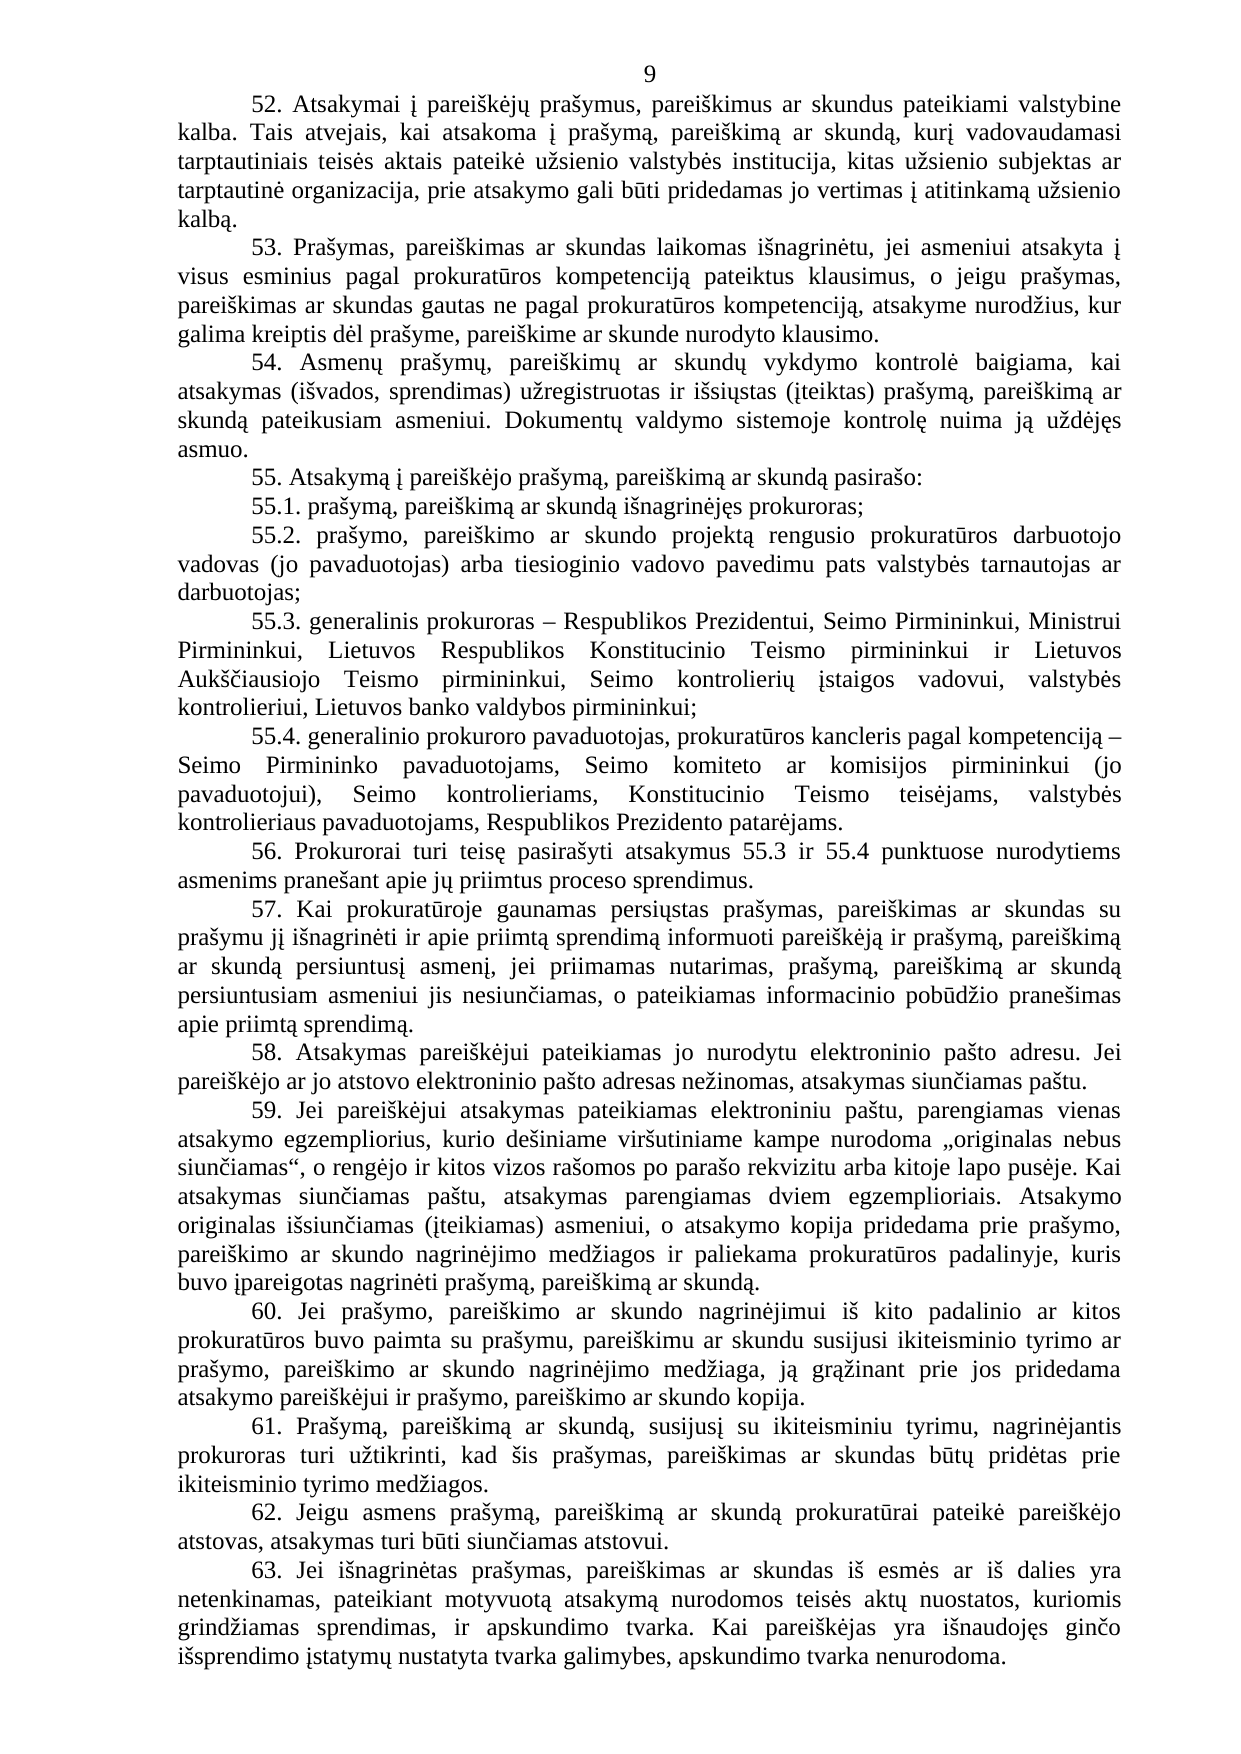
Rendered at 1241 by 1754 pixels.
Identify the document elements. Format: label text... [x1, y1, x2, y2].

text 58. Atsakymas pareiškėjui pateikiamas jo nurodytu elektroninio pašto adresu. Jei pareiškėjo ar jo atstovo elektroninio pašto adresas nežinomas, atsakymas siunčiamas paštu. [177, 1037, 1122, 1095]
text 52. Atsakymai į pareiškėjų prašymus, pareiškimus ar skundus pateikiami valstybine kalba. Tais atvejais, kai atsakoma į prašymą, pareiškimą ar skundą, kurį vadovaudamasi tarptautiniais teisės aktais pateikė užsienio valstybės institucija, kitas užsienio subjektas ar tarptautinė organizacija, prie atsakymo gali būti pridedamas jo vertimas į atitinkamą užsienio kalbą. [177, 89, 1122, 232]
text 57. Kai prokuratūroje gaunamas persiųstas prašymas, pareiškimas ar skundas su prašymu jį išnagrinėti ir apie priimtą sprendimą informuoti pareiškėją ir prašymą, pareiškimą ar skundą persiuntusį asmenį, jei priimamas nutarimas, prašymą, pareiškimą ar skundą persiuntusiam asmeniui jis nesiunčiamas, o pateikiamas informacinio pobūdžio pranešimas apie priimtą sprendimą. [177, 894, 1122, 1037]
text 54. Asmenų prašymų, pareiškimų ar skundų vykdymo kontrolė baigiama, kai atsakymas (išvados, sprendimas) užregistruotas ir išsiųstas (įteiktas) prašymą, pareiškimą ar skundą pateikusiam asmeniui. Dokumentų valdymo sistemoje kontrolę nuima ją uždėjęs asmuo. [177, 347, 1122, 462]
text 63. Jei išnagrinėtas prašymas, pareiškimas ar skundas iš esmės ar iš dalies yra netenkinamas, pateikiant motyvuotą atsakymą nurodomos teisės aktų nuostatos, kuriomis grindžiamas sprendimas, ir apskundimo tvarka. Kai pareiškėjas yra išnaudojęs ginčo išsprendimo įstatymų nustatyta tvarka galimybes, apskundimo tvarka nenurodoma. [177, 1555, 1122, 1670]
text 55.3. generalinis prokuroras – Respublikos Prezidentui, Seimo Pirmininkui, Ministrui Pirmininkui, Lietuvos Respublikos Konstitucinio Teismo pirmininkui ir Lietuvos Aukščiausiojo Teismo pirmininkui, Seimo kontrolierių įstaigos vadovui, valstybės kontrolieriui, Lietuvos banko valdybos pirmininkui; [177, 606, 1122, 721]
text 59. Jei pareiškėjui atsakymas pateikiamas elektroniniu paštu, parengiamas vienas atsakymo egzempliorius, kurio dešiniame viršutiniame kampe nurodoma „originalas nebus siunčiamas“, o rengėjo ir kitos vizos rašomos po parašo rekvizitu arba kitoje lapo pusėje. Kai atsakymas siunčiamas paštu, atsakymas parengiamas dviem egzemplioriais. Atsakymo originalas išsiunčiamas (įteikiamas) asmeniui, o atsakymo kopija pridedama prie prašymo, pareiškimo ar skundo nagrinėjimo medžiagos ir paliekama prokuratūros padalinyje, kuris buvo įpareigotas nagrinėti prašymą, pareiškimą ar skundą. [177, 1095, 1122, 1296]
text 53. Prašymas, pareiškimas ar skundas laikomas išnagrinėtu, jei asmeniui atsakyta į visus esminius pagal prokuratūros kompetenciją pateiktus klausimus, o jeigu prašymas, pareiškimas ar skundas gautas ne pagal prokuratūros kompetenciją, atsakyme nurodžius, kur galima kreiptis dėl prašyme, pareiškime ar skunde nurodyto klausimo. [177, 232, 1122, 347]
text 55. Atsakymą į pareiškėjo prašymą, pareiškimą ar skundą pasirašo: [177, 462, 1122, 491]
text 55.2. prašymo, pareiškimo ar skundo projektą rengusio prokuratūros darbuotojo vadovas (jo pavaduotojas) arba tiesioginio vadovo pavedimu pats valstybės tarnautojas ar darbuotojas; [177, 520, 1122, 606]
text 56. Prokurorai turi teisę pasirašyti atsakymus 55.3 ir 55.4 punktuose nurodytiems asmenims pranešant apie jų priimtus proceso sprendimus. [177, 836, 1122, 894]
text 55.1. prašymą, pareiškimą ar skundą išnagrinėjęs prokuroras; [177, 491, 1122, 520]
text 62. Jeigu asmens prašymą, pareiškimą ar skundą prokuratūrai pateikė pareiškėjo atstovas, atsakymas turi būti siunčiamas atstovui. [177, 1497, 1122, 1555]
text 60. Jei prašymo, pareiškimo ar skundo nagrinėjimui iš kito padalinio ar kitos prokuratūros buvo paimta su prašymu, pareiškimu ar skundu susijusi ikiteisminio tyrimo ar prašymo, pareiškimo ar skundo nagrinėjimo medžiaga, ją grąžinant prie jos pridedama atsakymo pareiškėjui ir prašymo, pareiškimo ar skundo kopija. [177, 1296, 1122, 1411]
text 55.4. generalinio prokuroro pavaduotojas, prokuratūros kancleris pagal kompetenciją – Seimo Pirmininko pavaduotojams, Seimo komiteto ar komisijos pirmininkui (jo pavaduotojui), Seimo kontrolieriams, Konstitucinio Teismo teisėjams, valstybės kontrolieriaus pavaduotojams, Respublikos Prezidento patarėjams. [177, 721, 1122, 836]
text 61. Prašymą, pareiškimą ar skundą, susijusį su ikiteisminiu tyrimu, nagrinėjantis prokuroras turi užtikrinti, kad šis prašymas, pareiškimas ar skundas būtų pridėtas prie ikiteisminio tyrimo medžiagos. [177, 1411, 1122, 1497]
